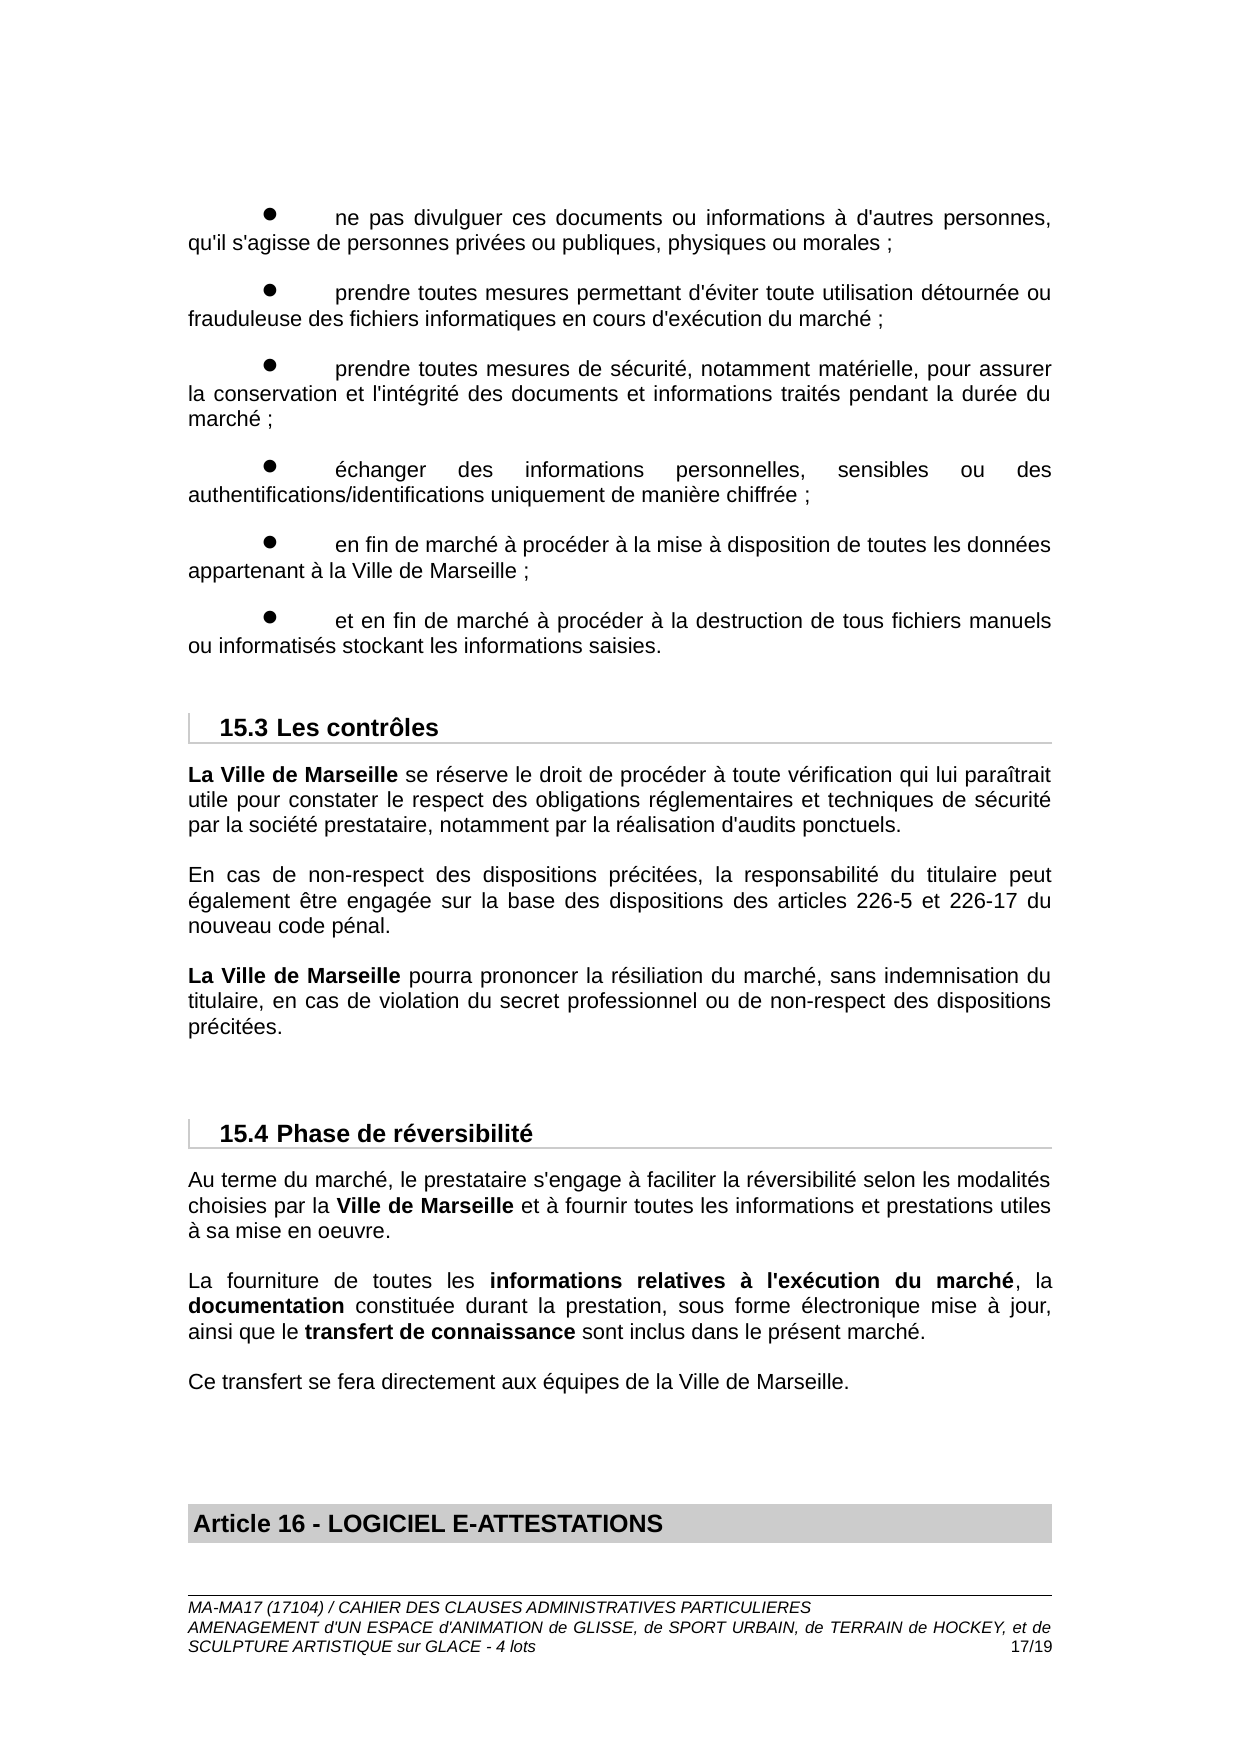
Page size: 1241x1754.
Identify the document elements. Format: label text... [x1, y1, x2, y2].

list et en fin de marché à procéder à la destruction de tous fichiers manuels ou informatisés stockant les informations saisies. [188, 608, 1052, 658]
list prendre toutes mesures de sécurité, notamment matérielle, pour assurer la conservation et l'intégrité des documents et informations traités pendant la durée du marché ; [188, 356, 1052, 431]
text La Ville de Marseille pourra prononcer la résiliation du marché, sans indemnisation du titulaire, en cas de violation du secret professionnel ou de non-respect des dispositions précitées. [188, 963, 1052, 1039]
subtitle Phase de réversibilité [190, 1119, 1052, 1147]
list prendre toutes mesures permettant d'éviter toute utilisation détournée ou frauduleuse des fichiers informatiques en cours d'exécution du marché ; [188, 280, 1052, 331]
subtitle Les contrôles [190, 713, 1052, 742]
text La fourniture de toutes les informations relatives à l'exécution du marché, la documentation constituée durant la prestation, sous forme électronique mise à jour, ainsi que le transfert de connaissance sont inclus dans le présent marché. [188, 1268, 1052, 1344]
text En cas de non-respect des dispositions précitées, la responsabilité du titulaire peut également être engagée sur la base des dispositions des articles 226-5 et 226-17 du nouveau code pénal. [188, 862, 1052, 938]
text Au terme du marché, le prestataire s'engage à faciliter la réversibilité selon les modalités choisies par la Ville de Marseille et à fournir toutes les informations et prestations utiles à sa mise en oeuvre. [188, 1167, 1052, 1243]
text Ce transfert se fera directement aux équipes de la Ville de Marseille. [188, 1369, 1052, 1394]
list en fin de marché à procéder à la mise à disposition de toutes les données appartenant à la Ville de Marseille ; [188, 532, 1052, 583]
subtitle LOGICIEL E-ATTESTATIONS [190, 1506, 1050, 1540]
list ne pas divulguer ces documents ou informations à d'autres personnes, qu'il s'agisse de personnes privées ou publiques, physiques ou morales ; [188, 204, 1052, 255]
list échanger des informations personnelles, sensibles ou des authentifications/identifications uniquement de manière chiffrée ; [188, 457, 1052, 507]
text La Ville de Marseille se réserve le droit de procéder à toute vérification qui lui paraîtrait utile pour constater le respect des obligations réglementaires et techniques de sécurité par la société prestataire, notamment par la réalisation d'audits ponctuels. [188, 762, 1052, 837]
